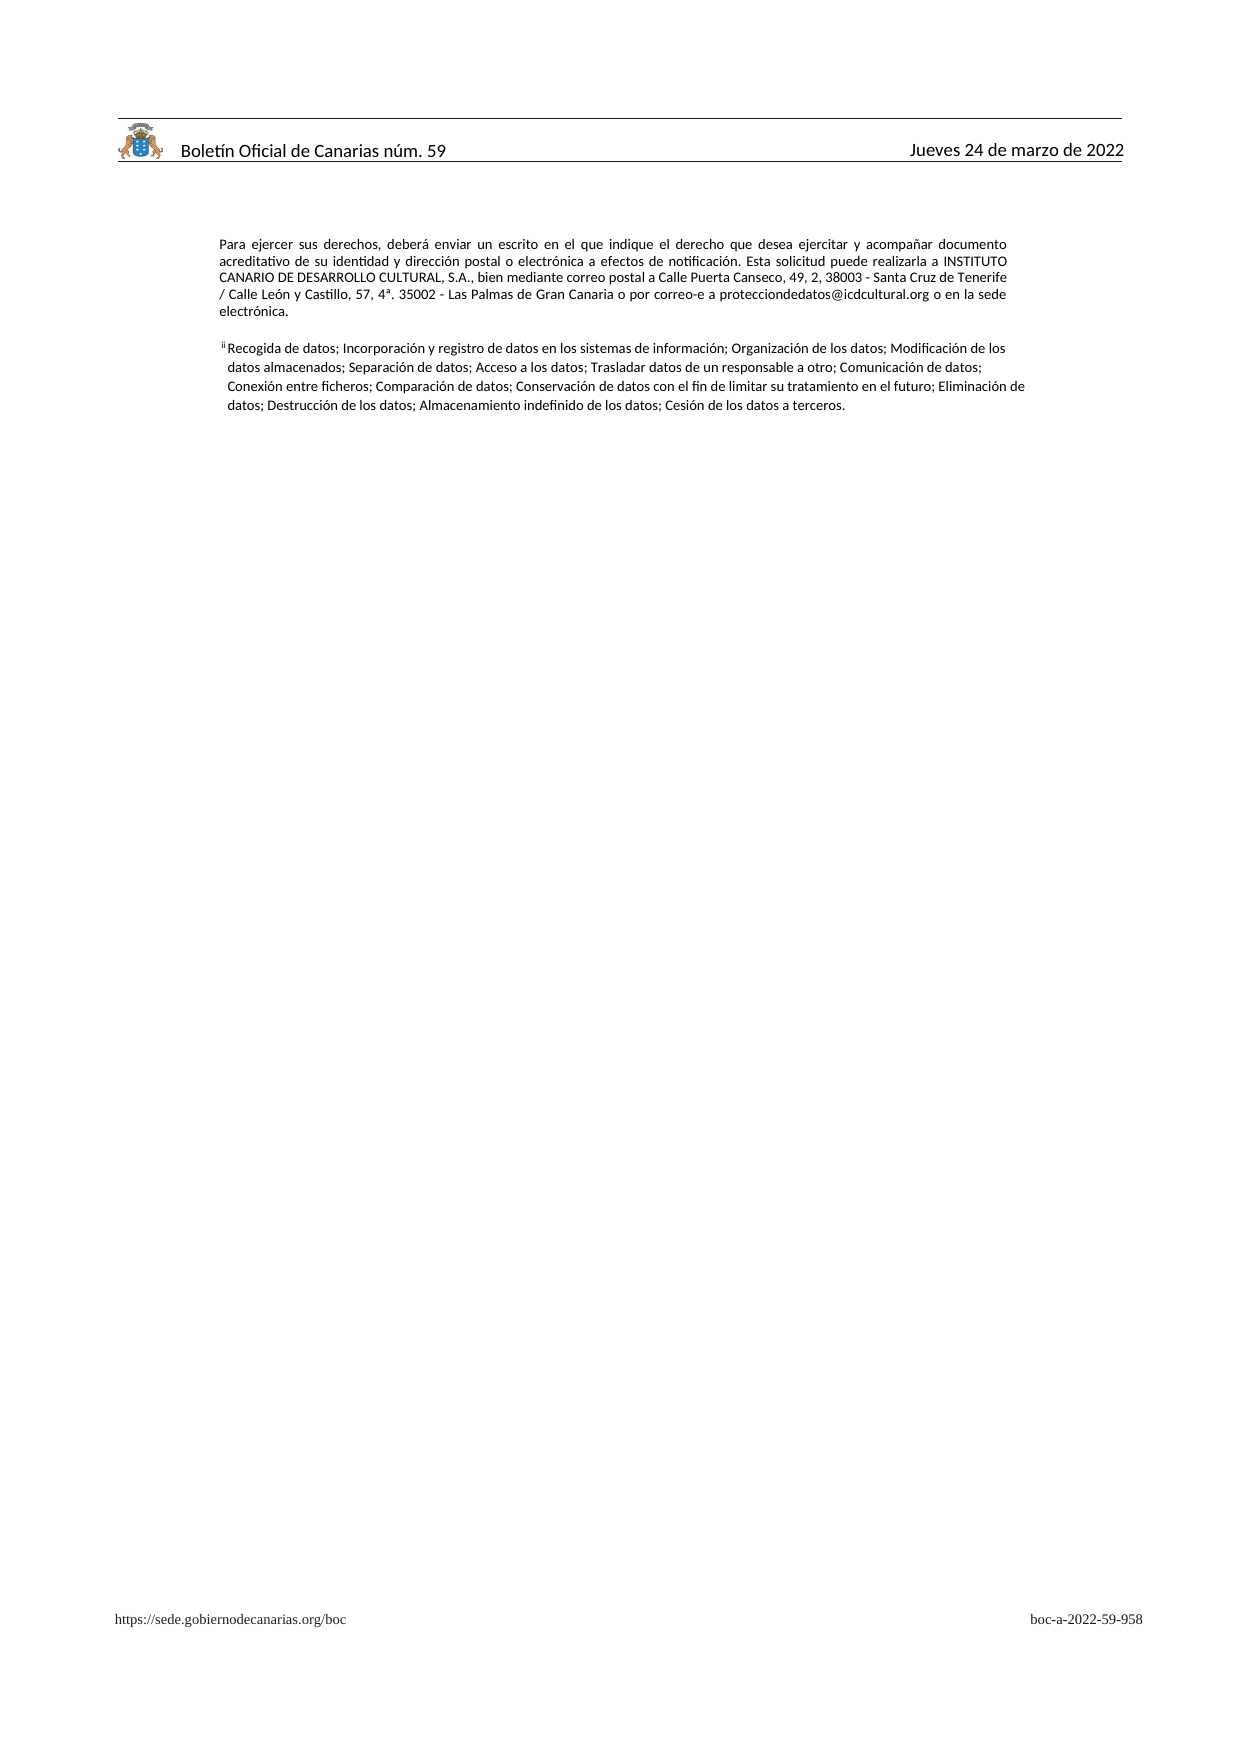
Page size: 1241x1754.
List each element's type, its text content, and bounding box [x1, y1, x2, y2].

text Para ejercer sus derechos, deberá enviar un escrito en el que indique el derecho que desea ejercitar y acompañar documento acreditativo de su identidad y dirección postal o electrónica a efectos de notificación. Esta solicitud puede realizarla a INSTITUTO CANARIO DE DESARROLLO CULTURAL, S.A., bien mediante correo postal a Calle Puerta Canseco, 49, 2, 38003 - Santa Cruz de Tenerife / Calle León y Castillo, 57, 4ª. 35002 - Las Palmas de Gran Canaria o por correo-e a protecciondedatos@icdcultural.org o en la sede electrónica. [219, 236, 1009, 320]
list Recogida de datos; Incorporación y registro de datos en los sistemas de información; Organización de los datos; Modificación de los datos almacenados; Separación de datos; Acceso a los datos; Trasladar datos de un responsable a otro; Comunicación de datos; Conexión entre ficheros; Comparación de datos; Conservación de datos con el fin de limitar su tratamiento en el futuro; Eliminación de datos; Destrucción de los datos; Almacenamiento indefinido de los datos; Cesión de los datos a terceros. [221, 340, 1028, 413]
